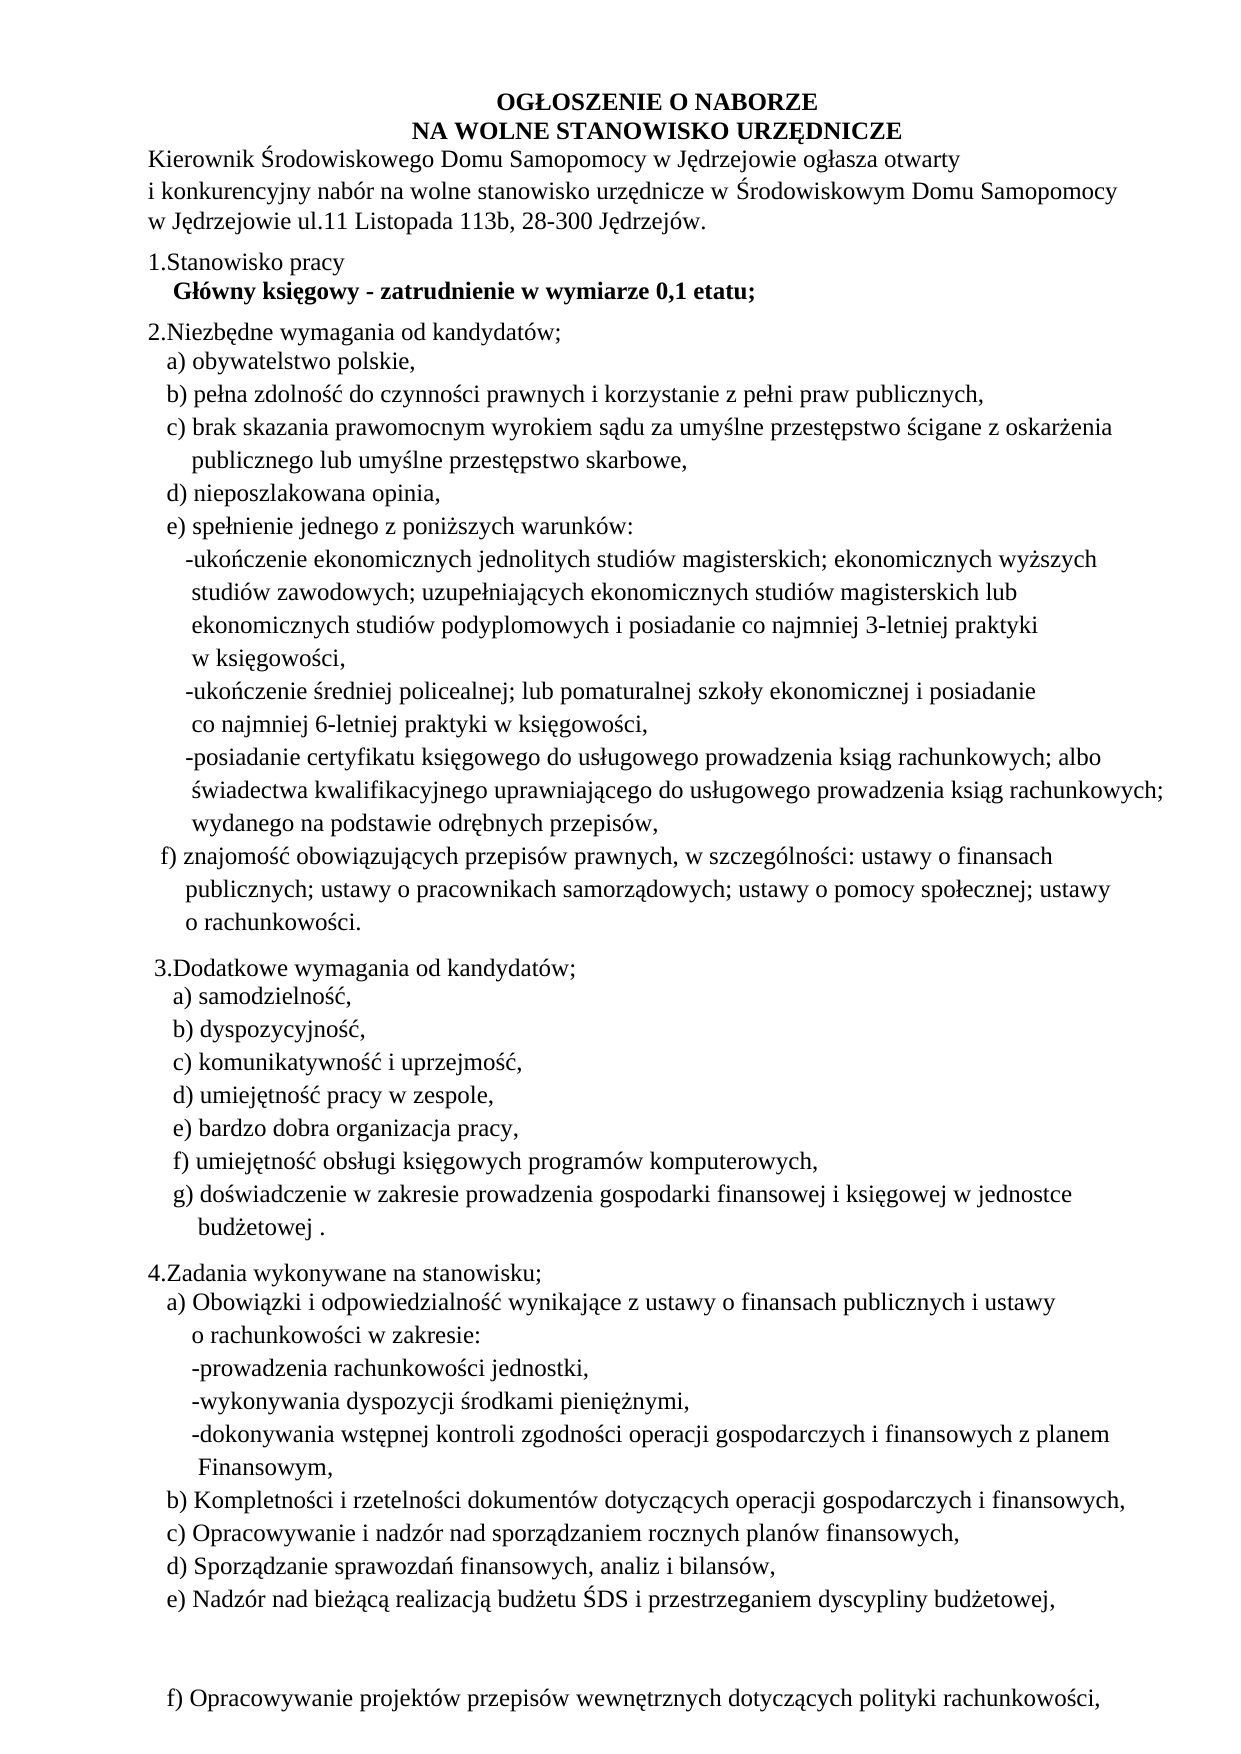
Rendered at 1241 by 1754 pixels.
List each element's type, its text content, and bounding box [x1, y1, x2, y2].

text b) pełna zdolność do czynności prawnych i korzystanie z pełni praw publicznych, [148, 379, 1167, 407]
text w Jędrzejowie ul.11 Listopada 113b, 28-300 Jędrzejów. [148, 206, 1167, 234]
text a) samodzielność, [148, 981, 1167, 1010]
text 4.Zadania wykonywane na stanowisku; [148, 1258, 1167, 1287]
text d) umiejętność pracy w zespole, [148, 1080, 1167, 1109]
text -ukończenie średniej policealnej; lub pomaturalnej szkoły ekonomicznej i posiadanie [148, 676, 1167, 705]
text e) Nadzór nad bieżącą realizacją budżetu ŚDS i przestrzeganiem dyscypliny budżetowej, [148, 1584, 1167, 1613]
text ekonomicznych studiów podyplomowych i posiadanie co najmniej 3-letniej praktyki [148, 610, 1167, 639]
text d) nieposzlakowana opinia, [148, 478, 1167, 507]
text wydanego na podstawie odrębnych przepisów, [148, 808, 1167, 837]
text Główny księgowy - zatrudnienie w wymiarze 0,1 etatu; [148, 276, 1167, 304]
text e) bardzo dobra organizacja pracy, [148, 1113, 1167, 1142]
text c) Opracowywanie i nadzór nad sporządzaniem rocznych planów finansowych, [148, 1518, 1167, 1547]
text w księgowości, [148, 643, 1167, 672]
text -dokonywania wstępnej kontroli zgodności operacji gospodarczych i finansowych z planem [148, 1419, 1167, 1448]
text -prowadzenia rachunkowości jednostki, [148, 1353, 1167, 1382]
text c) brak skazania prawomocnym wyrokiem sądu za umyślne przestępstwo ścigane z oskarżenia [148, 412, 1167, 441]
text świadectwa kwalifikacyjnego uprawniającego do usługowego prowadzenia ksiąg rachunkowych; [148, 775, 1167, 804]
text 3.Dodatkowe wymagania od kandydatów; [148, 953, 1167, 981]
text g) doświadczenie w zakresie prowadzenia gospodarki finansowej i księgowej w jednostce [148, 1179, 1167, 1208]
text Finansowym, [148, 1452, 1167, 1481]
text 2.Niezbędne wymagania od kandydatów; [148, 317, 1167, 346]
text publicznego lub umyślne przestępstwo skarbowe, [148, 445, 1167, 473]
text -posiadanie certyfikatu księgowego do usługowego prowadzenia ksiąg rachunkowych; albo [148, 742, 1167, 771]
text NA WOLNE STANOWISKO URZĘDNICZE [148, 116, 1167, 144]
text f) umiejętność obsługi księgowych programów komputerowych, [148, 1146, 1167, 1175]
text studiów zawodowych; uzupełniających ekonomicznych studiów magisterskich lub [148, 577, 1167, 606]
text a) Obowiązki i odpowiedzialność wynikające z ustawy o finansach publicznych i ustawy [148, 1287, 1167, 1316]
text b) Kompletności i rzetelności dokumentów dotyczących operacji gospodarczych i finansowych, [148, 1485, 1167, 1514]
text -wykonywania dyspozycji środkami pieniężnymi, [148, 1386, 1167, 1414]
text -ukończenie ekonomicznych jednolitych studiów magisterskich; ekonomicznych wyższych [148, 544, 1167, 573]
text 1.Stanowisko pracy [148, 247, 1167, 276]
text Kierownik Środowiskowego Domu Samopomocy w Jędrzejowie ogłasza otwarty i konkurencyjny nabór na wolne stanowisko urzędnicze w Środowiskowym Domu Samopomocy [148, 144, 1167, 206]
text c) komunikatywność i uprzejmość, [148, 1047, 1167, 1076]
text co najmniej 6-letniej praktyki w księgowości, [148, 709, 1167, 738]
text f) Opracowywanie projektów przepisów wewnętrznych dotyczących polityki rachunkowości, [148, 1683, 1167, 1712]
text e) spełnienie jednego z poniższych warunków: [148, 511, 1167, 539]
text a) obywatelstwo polskie, [148, 346, 1167, 374]
text publicznych; ustawy o pracownikach samorządowych; ustawy o pomocy społecznej; ustawy o rachunkowości. [148, 874, 1167, 936]
text OGŁOSZENIE O NABORZE [148, 87, 1167, 116]
text d) Sporządzanie sprawozdań finansowych, analiz i bilansów, [148, 1551, 1167, 1580]
text o rachunkowości w zakresie: [148, 1320, 1167, 1348]
text f) znajomość obowiązujących przepisów prawnych, w szczególności: ustawy o finansach [148, 841, 1167, 870]
text b) dyspozycyjność, [148, 1014, 1167, 1043]
text budżetowej . [148, 1212, 1167, 1241]
